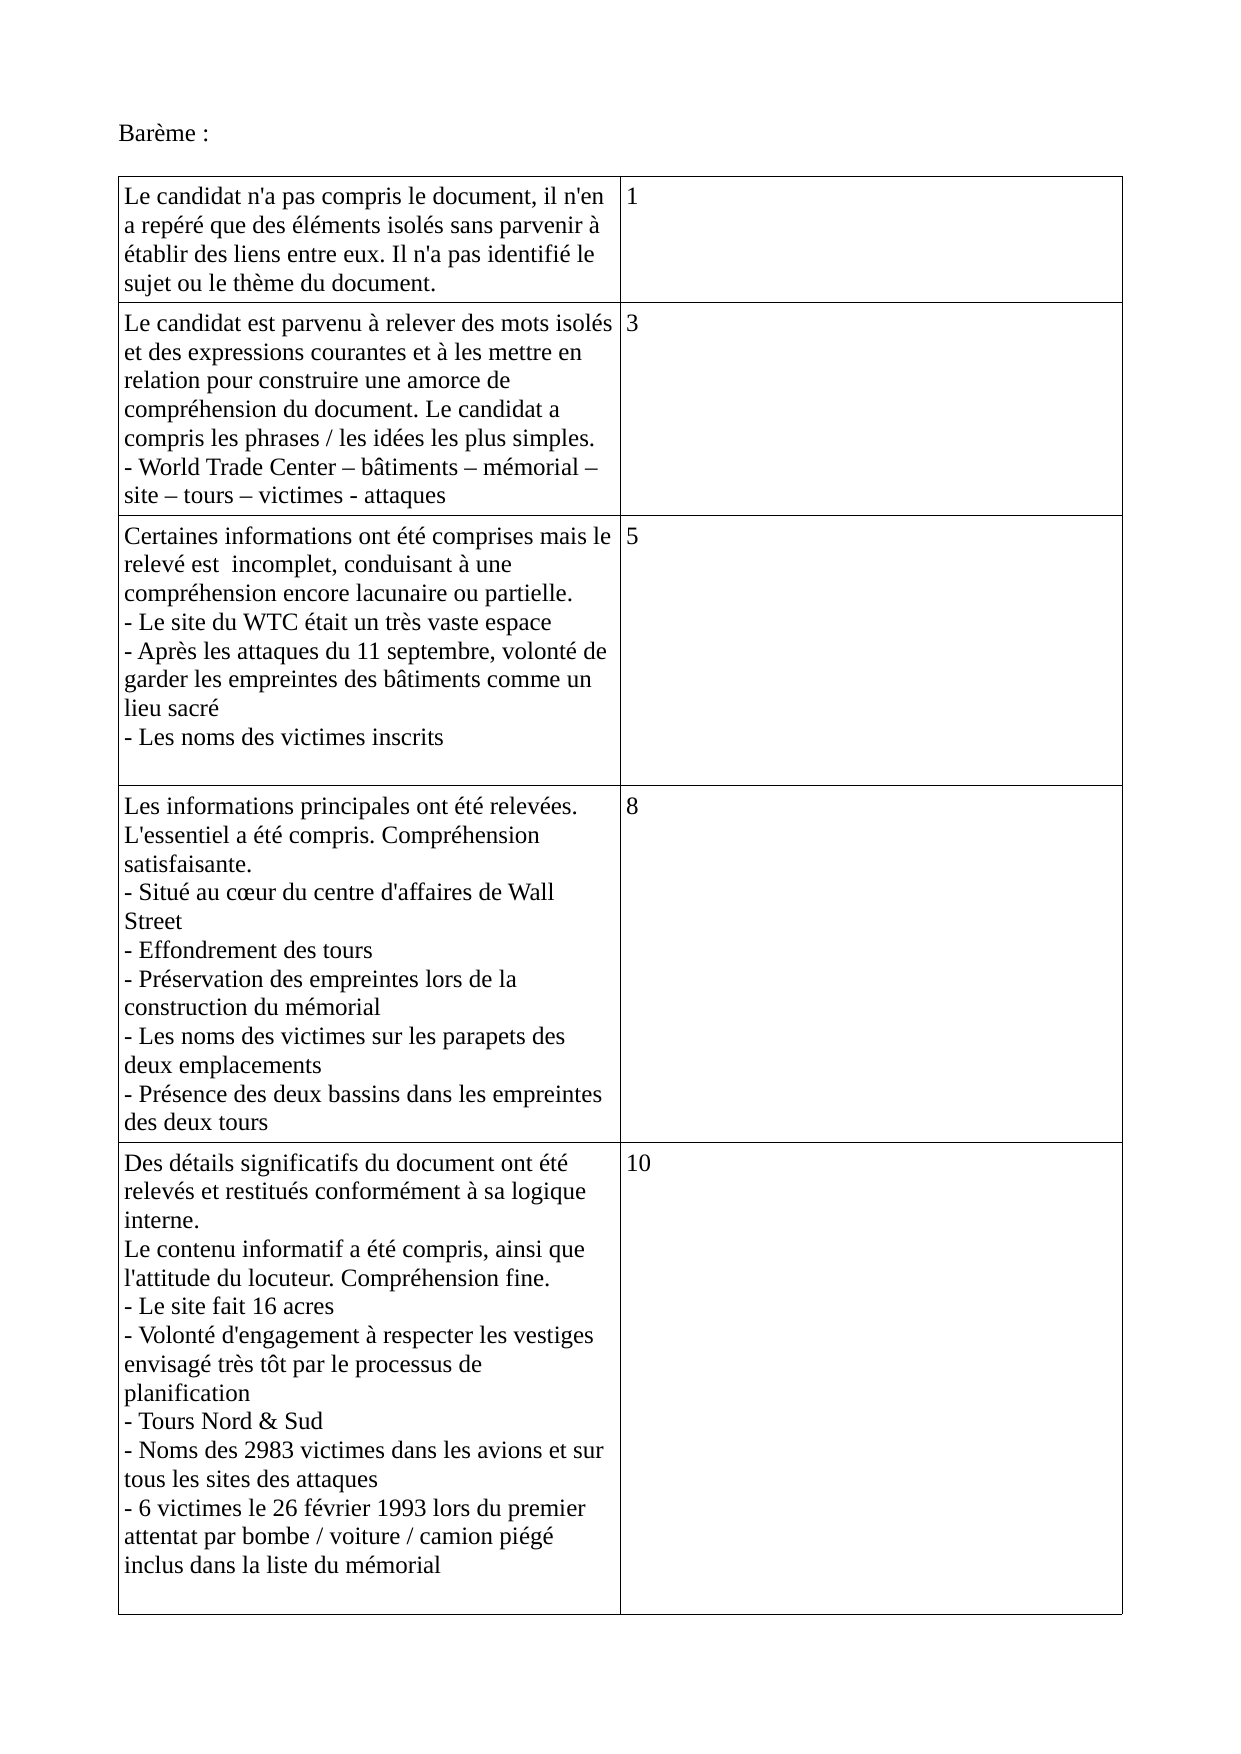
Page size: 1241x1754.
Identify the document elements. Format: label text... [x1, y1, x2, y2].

table_cell Le candidat est parvenu à relever des mots isolés et des expressions courantes et à les mettre en relation pour construire une amorce de compréhension du document. Le candidat a compris les phrases / les idées les plus simples. - World Trade Center – bâtiments – mémorial – site – tours – victimes - attaques [119, 303, 620, 515]
table_cell 10 [621, 1143, 1122, 1613]
table_cell 8 [621, 786, 1122, 1142]
table_cell Certaines informations ont été comprises mais le relevé est incomplet, conduisant à une compréhension encore lacunaire ou partielle. - Le site du WTC était un très vaste espace - Après les attaques du 11 septembre, volonté de garder les empreintes des bâtiments comme un lieu sacré - Les noms des victimes inscrits [119, 516, 620, 785]
table_cell 5 [621, 516, 1122, 785]
table_cell Des détails significatifs du document ont été relevés et restitués conformément à sa logique interne. Le contenu informatif a été compris, ainsi que l'attitude du locuteur. Compréhension fine. - Le site fait 16 acres - Volonté d'engagement à respecter les vestiges envisagé très tôt par le processus de planification - Tours Nord & Sud - Noms des 2983 victimes dans les avions et sur tous les sites des attaques - 6 victimes le 26 février 1993 lors du premier attentat par bombe / voiture / camion piégé inclus dans la liste du mémorial [119, 1143, 620, 1613]
text Barème : [118, 118, 1122, 147]
table_header 1 [621, 177, 1122, 302]
table_header Le candidat n'a pas compris le document, il n'en a repéré que des éléments isolés sans parvenir à établir des liens entre eux. Il n'a pas identifié le sujet ou le thème du document. [119, 177, 620, 302]
table_cell 3 [621, 303, 1122, 515]
table_cell Les informations principales ont été relevées. L'essentiel a été compris. Compréhension satisfaisante. - Situé au cœur du centre d'affaires de Wall Street - Effondrement des tours - Préservation des empreintes lors de la construction du mémorial - Les noms des victimes sur les parapets des deux emplacements - Présence des deux bassins dans les empreintes des deux tours [119, 786, 620, 1142]
